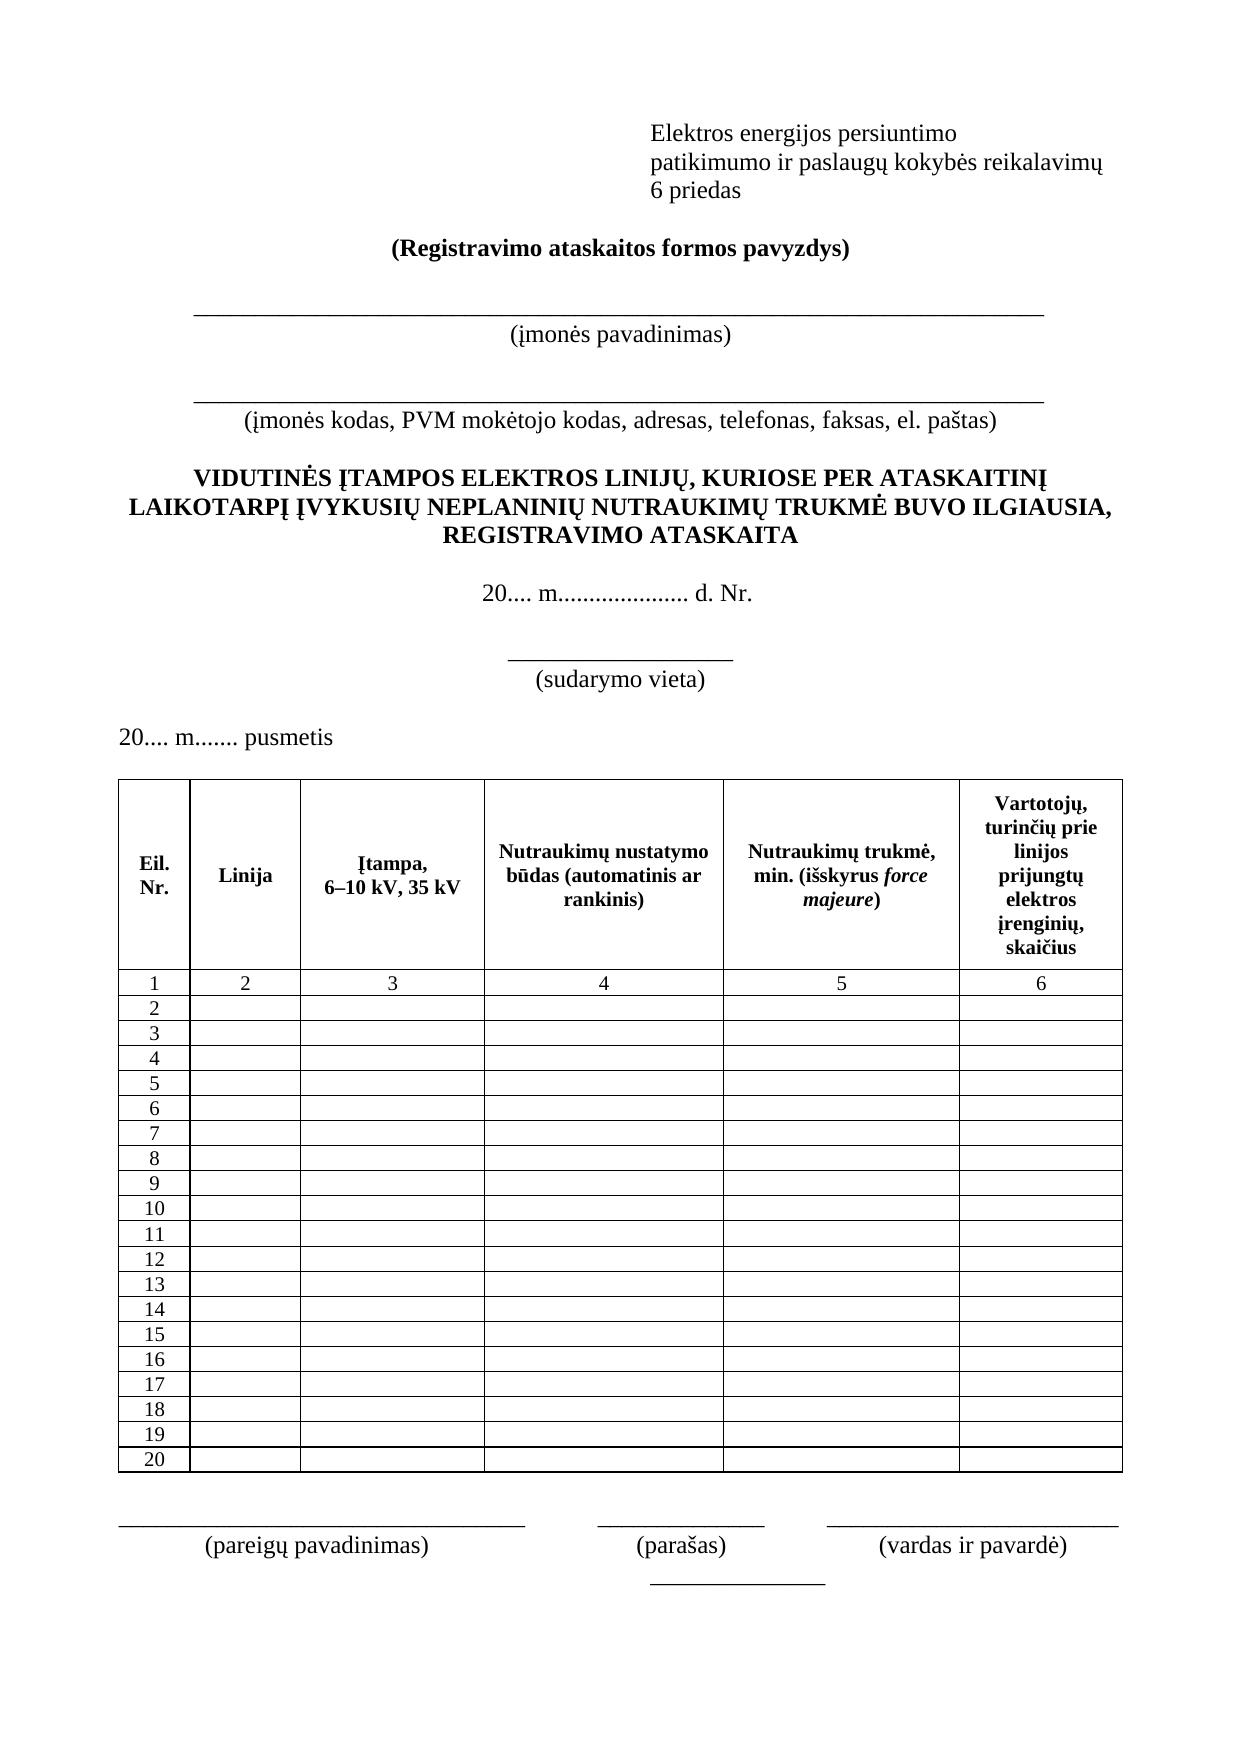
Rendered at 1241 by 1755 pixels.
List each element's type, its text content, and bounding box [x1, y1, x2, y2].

table_cell 5 [724, 970, 959, 994]
table_cell [960, 1347, 1122, 1371]
table_cell 4 [485, 970, 723, 994]
table_cell [724, 996, 959, 1019]
table_cell [960, 1121, 1122, 1145]
table_cell [724, 1046, 959, 1070]
table_cell 11 [119, 1221, 189, 1246]
table_cell [485, 1196, 723, 1220]
table_header Eil. Nr. [119, 780, 189, 969]
table_cell [724, 1347, 959, 1371]
table_cell [960, 1046, 1122, 1070]
table_cell [191, 1247, 300, 1271]
table_cell [485, 1347, 723, 1371]
table_cell [301, 1422, 484, 1446]
table_header Nutraukimų nustatymo būdas (automatinis ar rankinis) [485, 780, 723, 969]
table_cell [724, 1272, 959, 1296]
table_cell [724, 1397, 959, 1421]
table_cell [191, 1046, 300, 1070]
table_cell 20 [119, 1448, 189, 1471]
text 20.... m....... pusmetis [119, 722, 1122, 751]
table_cell [724, 1171, 959, 1195]
table_cell 12 [119, 1247, 189, 1271]
table_cell [301, 996, 484, 1019]
table_cell [724, 1221, 959, 1246]
table_cell 18 [119, 1397, 189, 1421]
table_cell [301, 1397, 484, 1421]
table_cell [724, 1021, 959, 1045]
table_cell [301, 1071, 484, 1095]
table_cell [191, 996, 300, 1019]
table_cell [485, 1397, 723, 1421]
table_cell [485, 1071, 723, 1095]
table_cell [191, 1096, 300, 1120]
text vidutinės įtampos elektros linijų, kuriose per ataskaitinį Laikotarpį įvykusių neplanINIų nutraukimų trukmė buvo ilgiausia, REGISTRAVIMO ATASKAITA [119, 463, 1122, 549]
text (sudarymo vieta) [119, 664, 1122, 693]
table_cell 5 [119, 1071, 189, 1095]
table_cell [724, 1096, 959, 1120]
table_cell [485, 1021, 723, 1045]
table_cell [960, 1422, 1122, 1446]
table_cell [301, 1146, 484, 1170]
table_cell [960, 1071, 1122, 1095]
table_cell [724, 1448, 959, 1471]
text 6 priedas [650, 176, 1122, 204]
table_cell [191, 1422, 300, 1446]
table_cell [191, 1448, 300, 1471]
table_cell [485, 1096, 723, 1120]
table_cell 2 [119, 996, 189, 1019]
table_cell [301, 1046, 484, 1070]
table_cell 3 [301, 970, 484, 994]
table_cell [485, 1422, 723, 1446]
table_cell [301, 1096, 484, 1120]
table_cell [301, 1347, 484, 1371]
table_cell [960, 1221, 1122, 1246]
table_cell [960, 1272, 1122, 1296]
table_header Nutraukimų trukmė, min. (išskyrus force majeure) [724, 780, 959, 969]
table_cell [724, 1372, 959, 1396]
table_cell [301, 1121, 484, 1145]
table_cell [960, 1146, 1122, 1170]
table_cell [301, 1221, 484, 1246]
table_cell [301, 1372, 484, 1396]
table_cell [960, 1297, 1122, 1321]
table_cell [301, 1196, 484, 1220]
table_cell [301, 1171, 484, 1195]
table_cell 10 [119, 1196, 189, 1220]
table_cell [191, 1021, 300, 1045]
table_header Linija [191, 780, 300, 969]
table_cell [960, 1171, 1122, 1195]
table_cell [485, 1247, 723, 1271]
table_cell [960, 1322, 1122, 1346]
table_cell 19 [119, 1422, 189, 1446]
text __________________ [119, 636, 1122, 664]
text patikimumo ir paslaugų kokybės reikalavimų [650, 147, 1122, 176]
table_cell [301, 1297, 484, 1321]
table_cell [191, 1071, 300, 1095]
table_cell [191, 1196, 300, 1220]
table_cell [724, 1247, 959, 1271]
table_cell [960, 1096, 1122, 1120]
table_cell 6 [119, 1096, 189, 1120]
text (įmonės kodas, PVM mokėtojo kodas, adresas, telefonas, faksas, el. paštas) [119, 406, 1122, 434]
table_cell [191, 1322, 300, 1346]
table_cell [485, 1046, 723, 1070]
table_cell [191, 1397, 300, 1421]
table_cell [485, 1221, 723, 1246]
table_cell [485, 1448, 723, 1471]
table_cell 14 [119, 1297, 189, 1321]
table_cell [191, 1272, 300, 1296]
table_cell 4 [119, 1046, 189, 1070]
table_cell [191, 1372, 300, 1396]
text (Registravimo ataskaitos formos pavyzdys) [119, 233, 1122, 262]
text (pareigų pavadinimas) (parašas) (vardas ir pavardė) [119, 1530, 1122, 1559]
table_cell [191, 1121, 300, 1145]
text 20.... m..................... d. Nr. [119, 578, 1122, 607]
table_cell [724, 1121, 959, 1145]
table_cell [724, 1297, 959, 1321]
text (įmonės pavadinimas) [119, 319, 1122, 348]
table_cell 7 [119, 1121, 189, 1145]
table_cell [191, 1171, 300, 1195]
table_cell 15 [119, 1322, 189, 1346]
table_cell [485, 1297, 723, 1321]
table_cell [191, 1221, 300, 1246]
table_cell 3 [119, 1021, 189, 1045]
table_cell [301, 1247, 484, 1271]
table_cell [191, 1297, 300, 1321]
table_cell 16 [119, 1347, 189, 1371]
table_cell 17 [119, 1372, 189, 1396]
table_cell [301, 1448, 484, 1471]
table_cell 8 [119, 1146, 189, 1170]
table_cell [485, 996, 723, 1019]
table_cell [485, 1272, 723, 1296]
table_cell 2 [191, 970, 300, 994]
table_cell 6 [960, 970, 1122, 994]
table_cell [301, 1322, 484, 1346]
table_cell [485, 1146, 723, 1170]
table_cell [191, 1347, 300, 1371]
table_cell [960, 1247, 1122, 1271]
table_cell [724, 1071, 959, 1095]
table_cell [301, 1021, 484, 1045]
table_cell 13 [119, 1272, 189, 1296]
table_header Įtampa, 6–10 kV, 35 kV [301, 780, 484, 969]
table_cell [724, 1322, 959, 1346]
table_cell [960, 1448, 1122, 1471]
text Elektros energijos persiuntimo [650, 118, 1122, 147]
table_cell [724, 1196, 959, 1220]
table_cell [485, 1372, 723, 1396]
table_cell [485, 1121, 723, 1145]
table_cell [960, 1372, 1122, 1396]
text ______________ [650, 1559, 1122, 1587]
table_cell [485, 1171, 723, 1195]
table_cell [960, 1397, 1122, 1421]
table_cell 1 [119, 970, 189, 994]
table_cell [724, 1422, 959, 1446]
table_cell [191, 1146, 300, 1170]
table_cell [960, 1196, 1122, 1220]
table_cell [960, 996, 1122, 1019]
table_cell 9 [119, 1171, 189, 1195]
table_cell [485, 1322, 723, 1346]
table_cell [724, 1146, 959, 1170]
table_cell [301, 1272, 484, 1296]
table_cell [960, 1021, 1122, 1045]
table_header Vartotojų, turinčių prie linijos prijungtų elektros įrenginių, skaičius [960, 780, 1122, 969]
